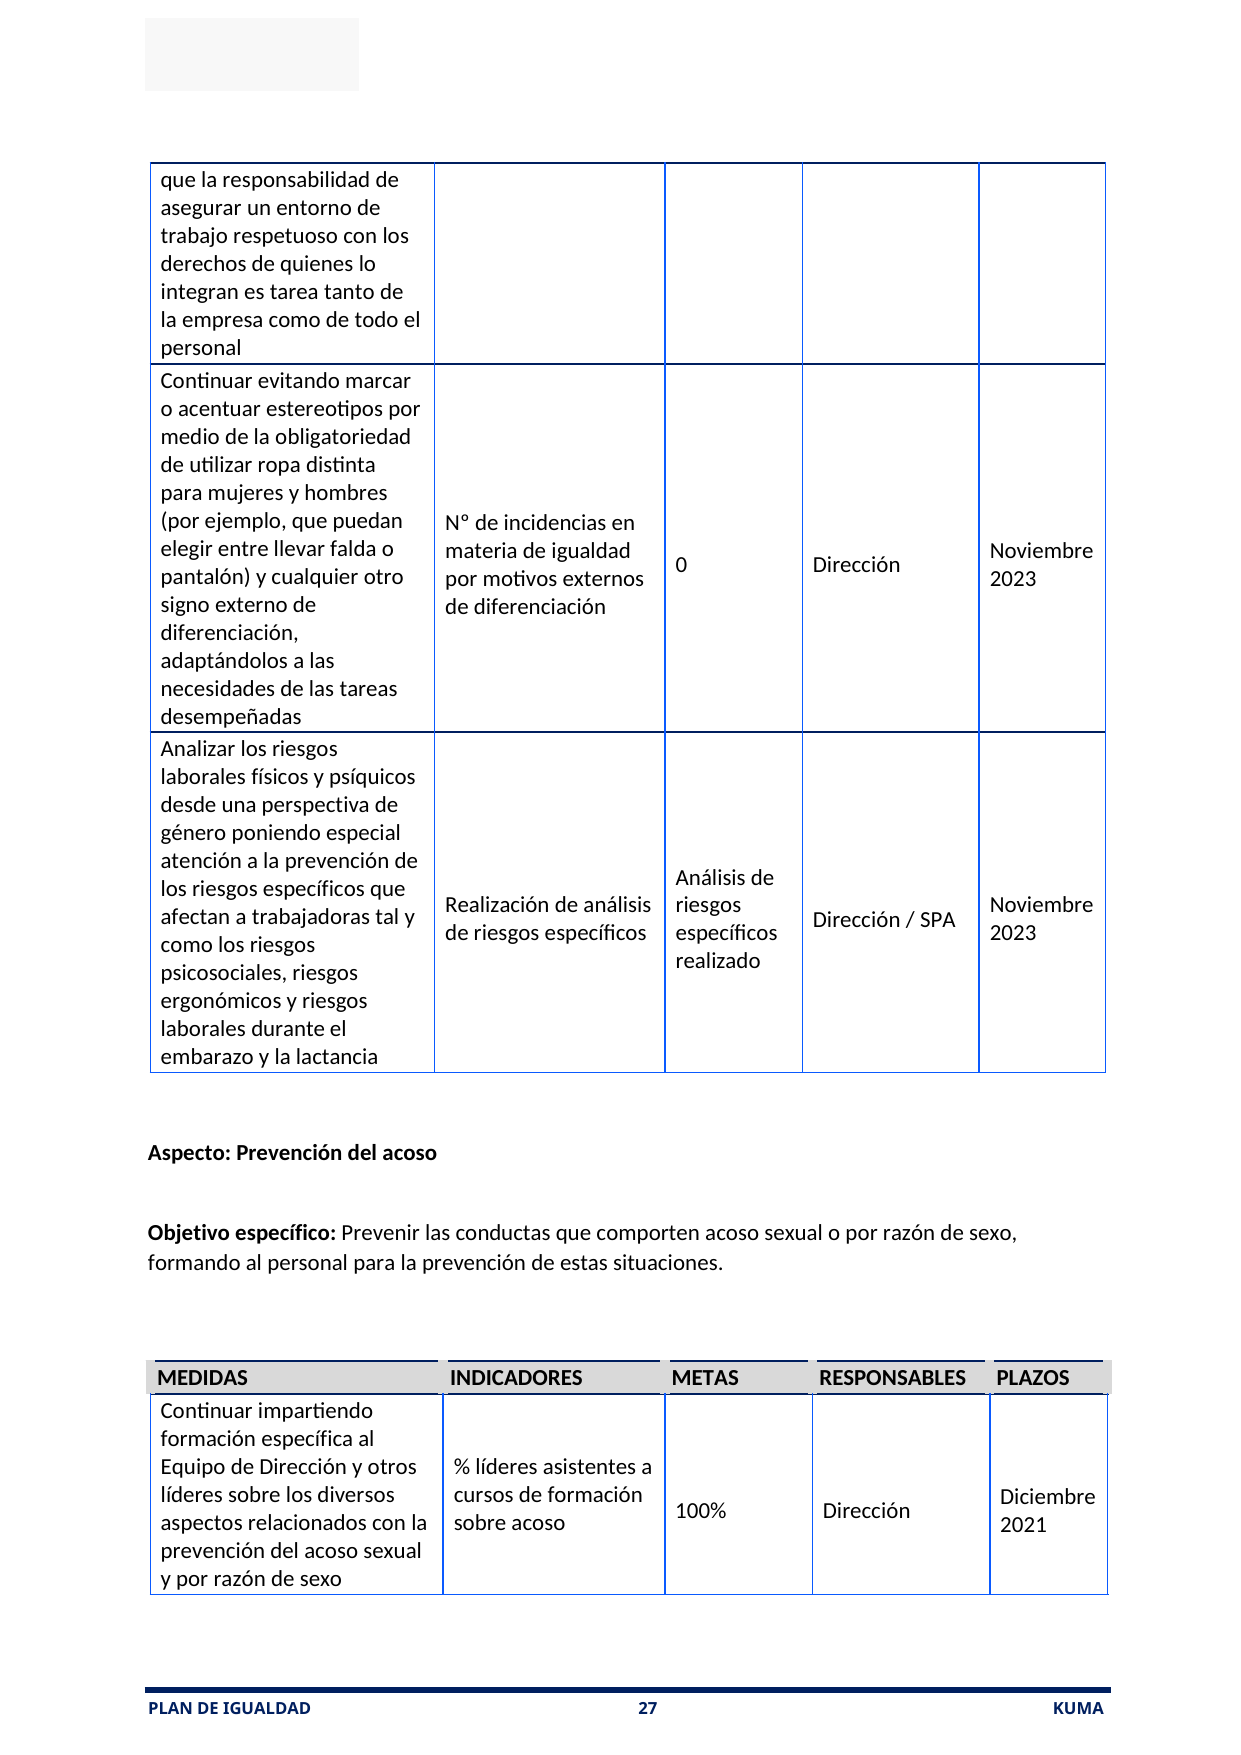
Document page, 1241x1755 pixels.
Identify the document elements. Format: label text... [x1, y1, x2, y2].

table_header que la responsabilidad de asegurar un entorno de trabajo respetuoso con los derechos de quienes lo integran es tarea tanto de la empresa como de todo el personal [151, 164, 434, 363]
table_cell Nº de incidencias en materia de igualdad por motivos externos de diferenciación [435, 365, 664, 731]
table_cell Analizar los riesgos laborales físicos y psíquicos desde una perspectiva de género poniendo especial atención a la prevención de los riesgos específicos que afectan a trabajadoras tal y como los riesgos psicosociales, riesgos ergonómicos y riesgos laborales durante el embarazo y la lactancia [151, 733, 434, 1072]
table_cell Noviembre 2023 [980, 365, 1105, 731]
table_header [666, 164, 802, 363]
table_cell Continuar impartiendo formación específica al Equipo de Dirección y otros líderes sobre los diversos aspectos relacionados con la prevención del acoso sexual y por razón de sexo [151, 1395, 442, 1594]
table_cell Dirección [813, 1395, 989, 1594]
table_header MEDIDAS [155, 1362, 438, 1393]
table_header [980, 164, 1105, 363]
table_cell Dirección [803, 365, 978, 731]
table_cell Dirección / SPA [803, 733, 978, 1072]
table_header PLAZOS [994, 1362, 1103, 1393]
table_cell Diciembre 2021 [991, 1395, 1107, 1594]
table_header [803, 164, 978, 363]
table_cell 100% [666, 1395, 812, 1594]
text Aspecto: Prevención del acoso [148, 1138, 1126, 1166]
text Objetivo específico: Prevenir las conductas que comporten acoso sexual o por razón de sexo, formando al personal para la prevención de estas situaciones. [148, 1218, 1108, 1276]
table_header [435, 164, 664, 363]
table_header METAS [670, 1362, 808, 1393]
table_cell Noviembre 2023 [980, 733, 1105, 1072]
table_cell Continuar evitando marcar o acentuar estereotipos por medio de la obligatoriedad de utilizar ropa distinta para mujeres y hombres (por ejemplo, que puedan elegir entre llevar falda o pantalón) y cualquier otro signo externo de diferenciación, adaptándolos a las necesidades de las tareas desempeñadas [151, 365, 434, 731]
table_cell % líderes asistentes a cursos de formación sobre acoso [444, 1395, 664, 1594]
table_cell 0 [666, 365, 802, 731]
table_header INDICADORES [448, 1362, 660, 1393]
table_cell Realización de análisis de riesgos específicos [435, 733, 664, 1072]
table_header RESPONSABLES [817, 1362, 985, 1393]
table_cell Análisis de riesgos específicos realizado [666, 733, 802, 1072]
